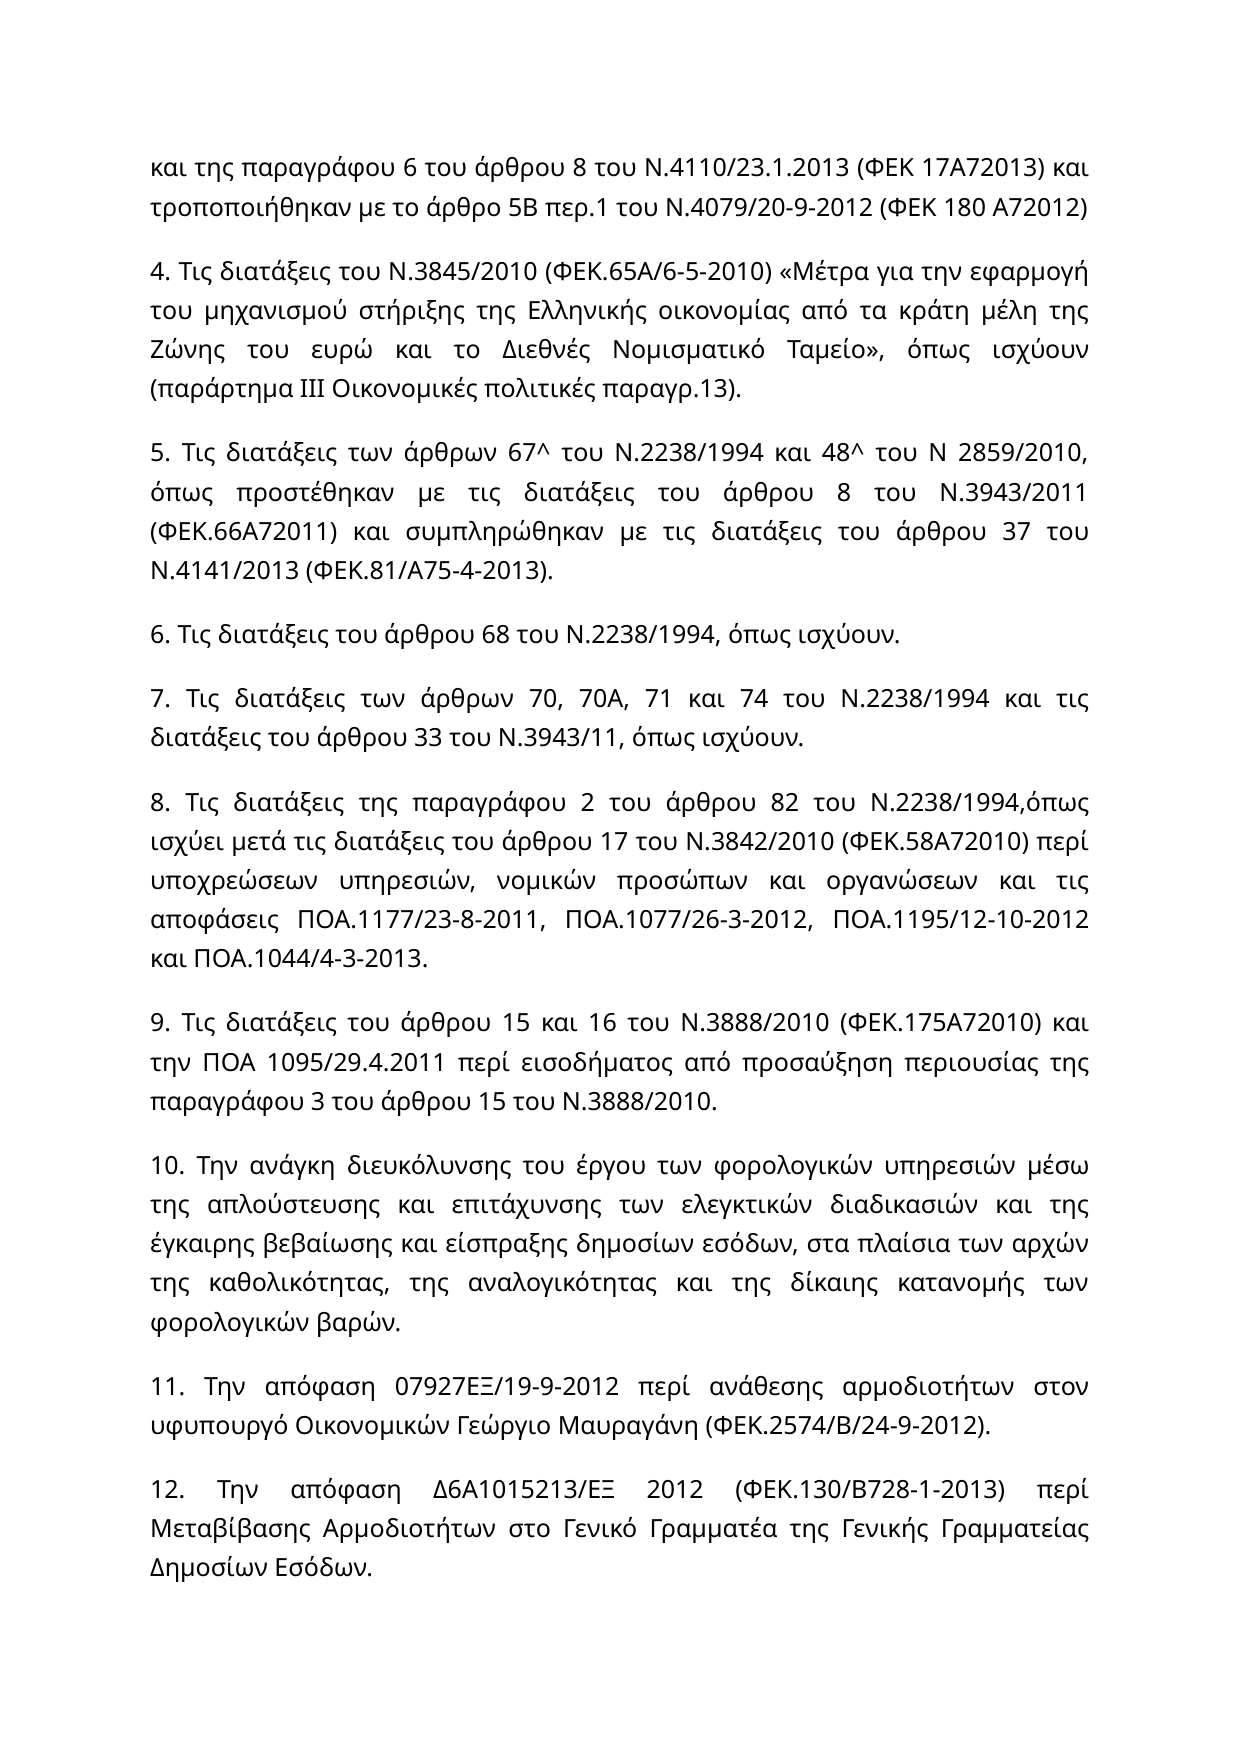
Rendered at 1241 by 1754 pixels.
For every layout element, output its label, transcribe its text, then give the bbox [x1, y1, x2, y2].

text 11. Την απόφαση 07927ΕΞ/19-9-2012 περί ανάθεσης αρμοδιοτήτων στον υφυπουργό Οικονομικών Γεώργιο Μαυραγάνη (ΦΕΚ.2574/Β/24-9-2012). [150, 1368, 1090, 1442]
text 5. Τις διατάξεις των άρθρων 67^ του Ν.2238/1994 και 48^ του Ν 2859/2010, όπως προστέθηκαν με τις διατάξεις του άρθρου 8 του Ν.3943/2011 (ΦΕΚ.66Α72011) και συμπληρώθηκαν με τις διατάξεις του άρθρου 37 του Ν.4141/2013 (ΦΕΚ.81/Α75-4-2013). [150, 435, 1090, 587]
text 6. Τις διατάξεις του άρθρου 68 του Ν.2238/1994, όπως ισχύουν. [150, 617, 1090, 651]
text 10. Την ανάγκη διευκόλυνσης του έργου των φορολογικών υπηρεσιών μέσω της απλούστευσης και επιτάχυνσης των ελεγκτικών διαδικασιών και της έγκαιρης βεβαίωσης και είσπραξης δημοσίων εσόδων, στα πλαίσια των αρχών της καθολικότητας, της αναλογικότητας και της δίκαιης κατανομής των φορολογικών βαρών. [150, 1147, 1090, 1338]
text 8. Τις διατάξεις της παραγράφου 2 του άρθρου 82 του Ν.2238/1994,όπως ισχύει μετά τις διατάξεις του άρθρου 17 του Ν.3842/2010 (ΦΕΚ.58Α72010) περί υποχρεώσεων υπηρεσιών, νομικών προσώπων και οργανώσεων και τις αποφάσεις ΠΟΑ.1177/23-8-2011, ΠΟΑ.1077/26-3-2012, ΠΟΑ.1195/12-10-2012 και ΠΟΑ.1044/4-3-2013. [150, 784, 1090, 975]
text 12. Την απόφαση Δ6Α1015213/ΕΞ 2012 (ΦΕΚ.130/Β728-1-2013) περί Μεταβίβασης Αρμοδιοτήτων στο Γενικό Γραμματέα της Γενικής Γραμματείας Δημοσίων Εσόδων. [150, 1472, 1090, 1584]
text 4. Τις διατάξεις του Ν.3845/2010 (ΦΕΚ.65Α/6-5-2010) «Μέτρα για την εφαρμογή του μηχανισμού στήριξης της Ελληνικής οικονομίας από τα κράτη μέλη της Ζώνης του ευρώ και το Διεθνές Νομισματικό Ταμείο», όπως ισχύουν (παράρτημα III Οικονομικές πολιτικές παραγρ.13). [150, 253, 1090, 405]
text 9. Τις διατάξεις του άρθρου 15 και 16 του Ν.3888/2010 (ΦΕΚ.175Α72010) και την ΠΟΑ 1095/29.4.2011 περί εισοδήματος από προσαύξηση περιουσίας της παραγράφου 3 του άρθρου 15 του Ν.3888/2010. [150, 1005, 1090, 1117]
text και της παραγράφου 6 του άρθρου 8 του Ν.4110/23.1.2013 (ΦΕΚ 17A72013) και τροποποιήθηκαν με το άρθρο 5B περ.1 του Ν.4079/20-9-2012 (ΦΕΚ 180 A72012) [150, 150, 1090, 223]
text 7. Τις διατάξεις των άρθρων 70, 70A, 71 και 74 του Ν.2238/1994 και τις διατάξεις του άρθρου 33 του Ν.3943/11, όπως ισχύουν. [150, 681, 1090, 754]
